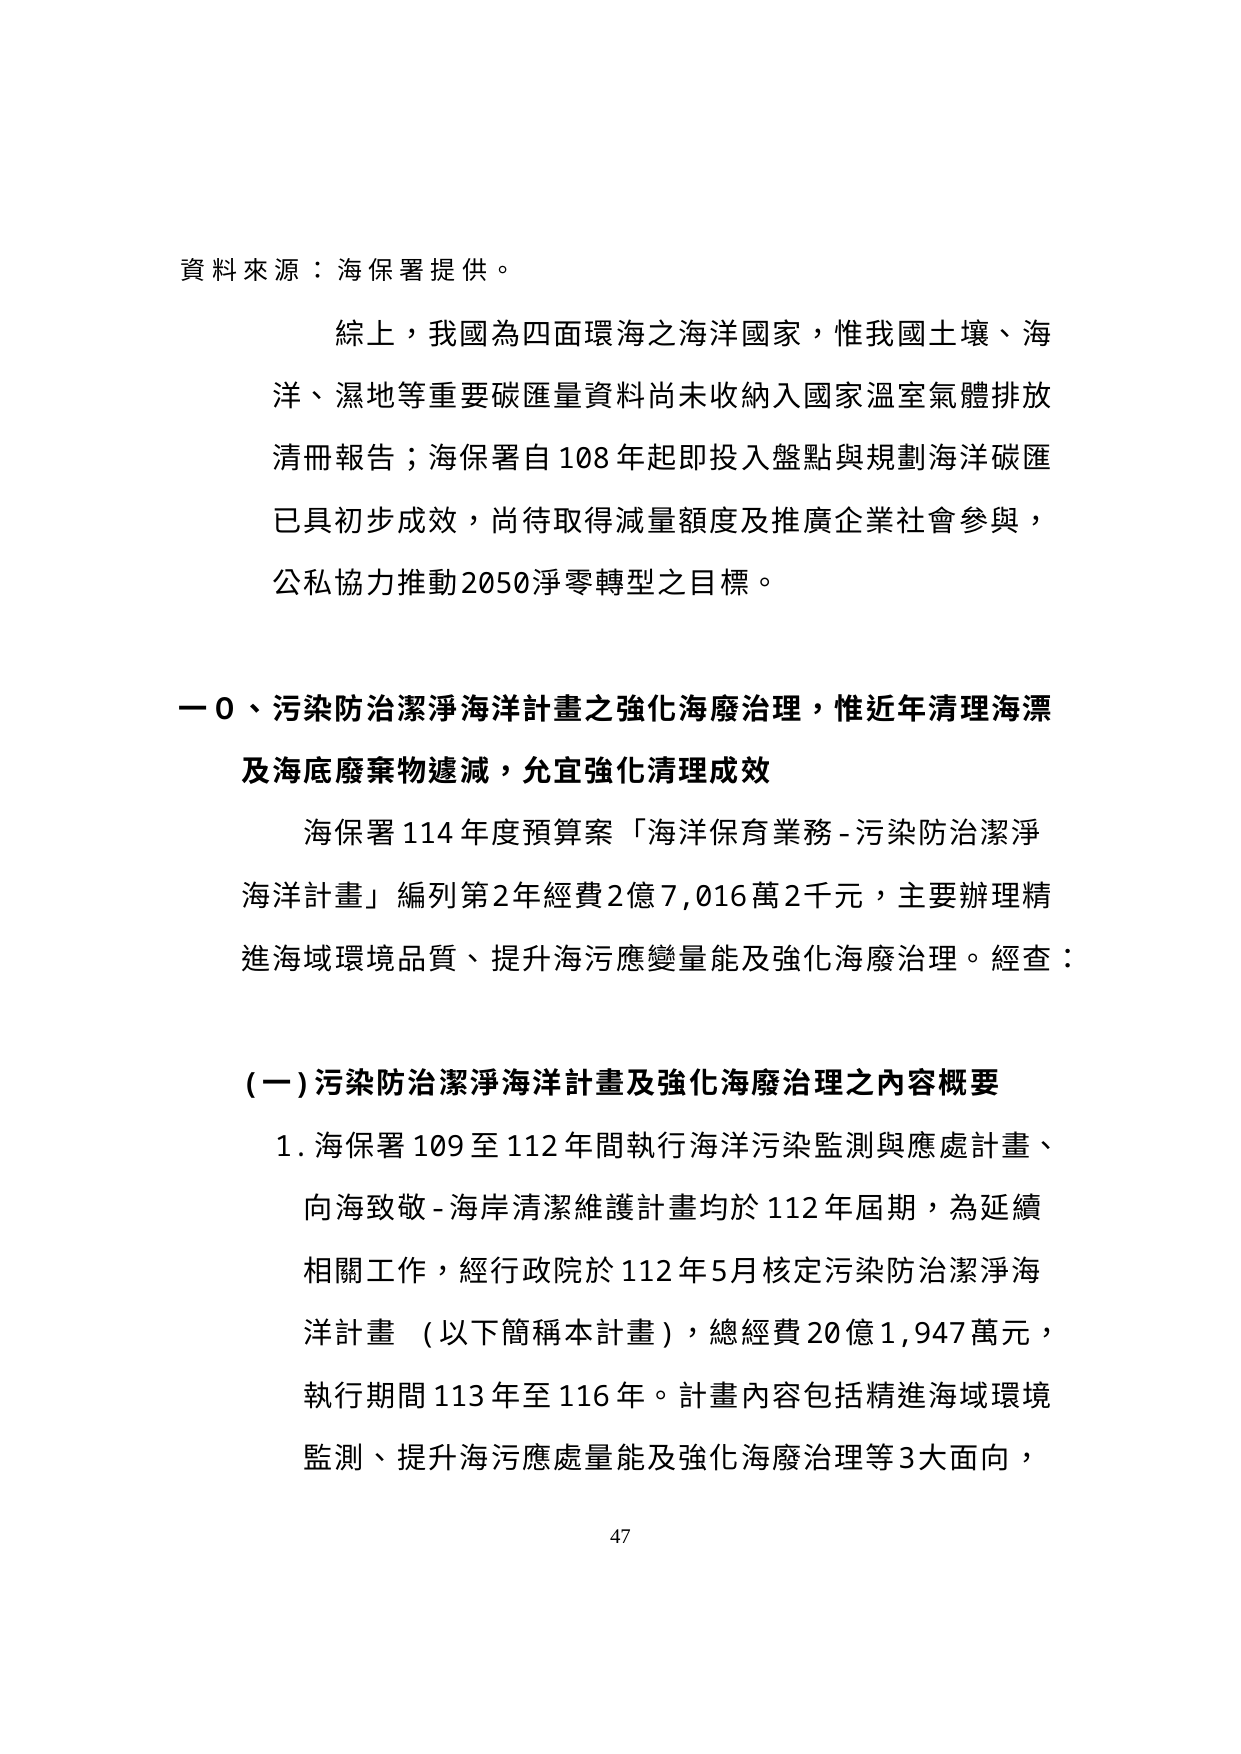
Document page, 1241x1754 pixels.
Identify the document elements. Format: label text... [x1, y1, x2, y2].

text 1.海保署109至112年間執行海洋污染監測與應處計畫、向海致敬-海岸清潔維護計畫均於112年屆期，為延續相關工作，經行政院於112年5月核定污染防治潔淨海洋計畫 (以下簡稱本計畫)，總經費20億1,947萬元，執行期間113年至116年。計畫內容包括精進海域環境監測、提升海污應處量能及強化海廢治理等3大面向， [266, 1102, 1063, 1477]
text 綜上，我國為四面環海之海洋國家，惟我國土壤、海洋、濕地等重要碳匯量資料尚未收納入國家溫室氣體排放清冊報告；海保署自108年起即投入盤點與規劃海洋碳匯已具初步成效，尚待取得減量額度及推廣企業社會參與，公私協力推動2050淨零轉型之目標。 [266, 290, 1063, 602]
text 資料來源：海保署提供。 [148, 227, 1063, 290]
text 海保署114年度預算案「海洋保育業務-污染防治潔淨海洋計畫」編列第2年經費2億7,016萬2千元，主要辦理精進海域環境品質、提升海污應變量能及強化海廢治理。經查： [236, 790, 1063, 1040]
text 一０、污染防治潔淨海洋計畫之強化海廢治理，惟近年清理海漂及海底廢棄物遽減，允宜強化清理成效 [177, 665, 1063, 790]
text (一)污染防治潔淨海洋計畫及強化海廢治理之內容概要 [236, 1040, 1063, 1102]
